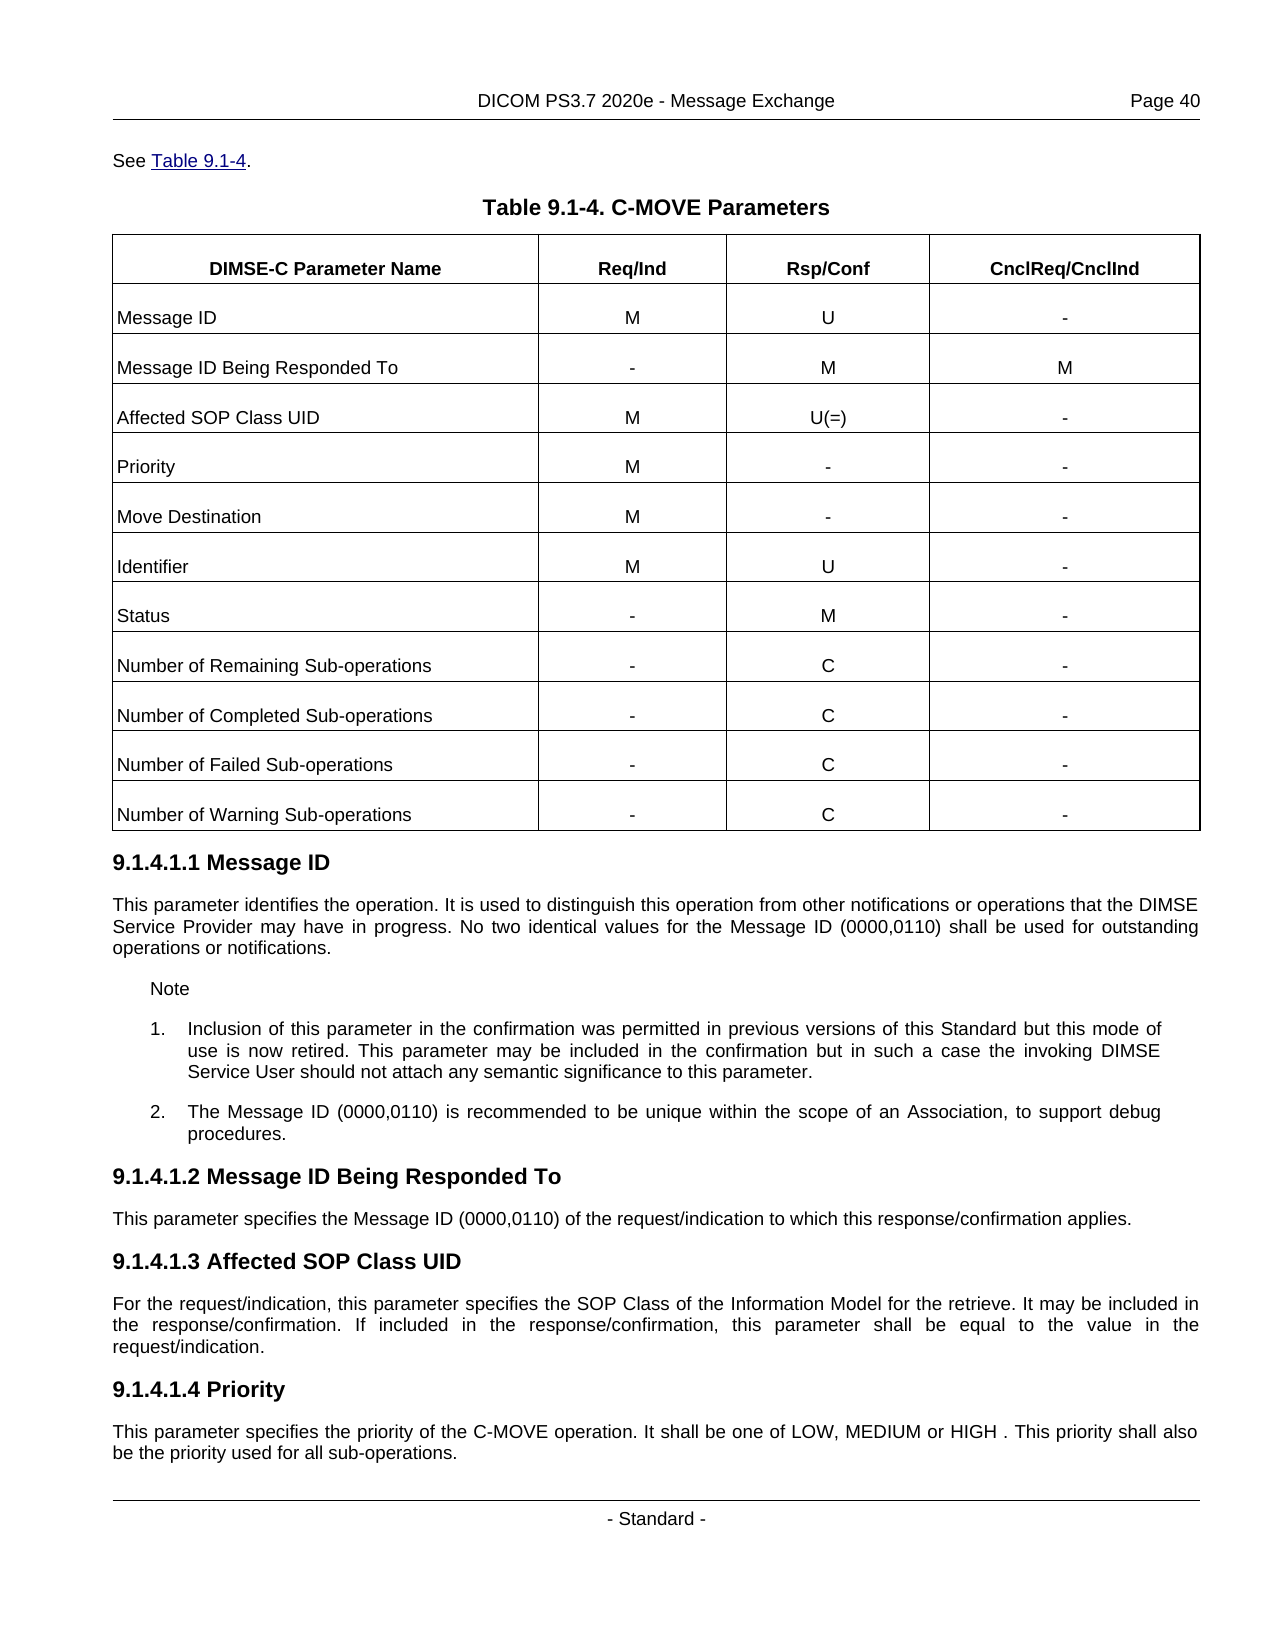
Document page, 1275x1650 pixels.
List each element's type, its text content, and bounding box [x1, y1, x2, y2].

table_cell - [930, 582, 1199, 631]
table_cell - [930, 682, 1199, 730]
table_cell U [727, 284, 929, 333]
table_cell M [539, 384, 726, 432]
table_cell U(=) [727, 384, 929, 432]
table_cell M [930, 334, 1199, 382]
table_cell C [727, 731, 929, 780]
table_header CnclReq/CnclInd [930, 235, 1199, 283]
text This parameter specifies the Message ID (0000,0110) of the request/indication to which this response/confirmation applies. [112, 1208, 1200, 1229]
table_cell Message ID [113, 284, 538, 333]
table_cell - [930, 483, 1199, 532]
table_cell - [727, 433, 929, 482]
table_cell - [539, 334, 726, 382]
table_cell M [539, 483, 726, 532]
table_cell Message ID Being Responded To [113, 334, 538, 382]
table_cell Affected SOP Class UID [113, 384, 538, 432]
text Note [150, 977, 1162, 999]
table_cell - [930, 284, 1199, 333]
table_cell - [539, 781, 726, 830]
table_cell - [930, 781, 1199, 830]
table_cell - [539, 731, 726, 780]
table_cell - [930, 384, 1199, 432]
table_header Req/Ind [539, 235, 726, 283]
text This parameter identifies the operation. It is used to distinguish this operation from other notifications or operations that the DIMSE Service Provider may have in progress. No two identical values for the Message ID (0000,0110) shall be used for outstanding operations or notifications. [112, 894, 1200, 959]
table_cell - [930, 731, 1199, 780]
text 1. Inclusion of this parameter in the confirmation was permitted in previous versions of this Standard but this mode of use is now retired. This parameter may be included in the confirmation but in such a case the invoking DIMSE Service User should not attach any semantic significance to this parameter. [150, 1018, 1162, 1082]
table_cell - [727, 483, 929, 532]
table_cell Number of Completed Sub-operations [113, 682, 538, 730]
text 9.1.4.1.2 Message ID Being Responded To [112, 1163, 1200, 1189]
table_cell - [930, 533, 1199, 581]
table_cell Number of Warning Sub-operations [113, 781, 538, 830]
table_cell - [539, 582, 726, 631]
table_cell - [930, 632, 1199, 681]
table_cell - [930, 433, 1199, 482]
text This parameter specifies the priority of the C-MOVE operation. It shall be one of LOW, MEDIUM or HIGH . This priority shall also be the priority used for all sub-operations. [112, 1421, 1200, 1464]
table_header Rsp/Conf [727, 235, 929, 283]
text 9.1.4.1.3 Affected SOP Class UID [112, 1248, 1200, 1274]
text 9.1.4.1.4 Priority [112, 1376, 1200, 1402]
table_cell C [727, 682, 929, 730]
table_cell - [539, 632, 726, 681]
text Table 9.1-4. C-MOVE Parameters [112, 194, 1200, 220]
table_cell Move Destination [113, 483, 538, 532]
text See Table 9.1-4. [112, 150, 1200, 172]
table_cell - [539, 682, 726, 730]
table_cell C [727, 632, 929, 681]
text 9.1.4.1.1 Message ID [112, 849, 1200, 875]
table_cell M [727, 582, 929, 631]
table_cell M [539, 284, 726, 333]
text For the request/indication, this parameter specifies the SOP Class of the Information Model for the retrieve. It may be included in the response/confirmation. If included in the response/confirmation, this parameter shall be equal to the value in the request/indication. [112, 1293, 1200, 1357]
table_cell Identifier [113, 533, 538, 581]
table_header DIMSE-C Parameter Name [113, 235, 538, 283]
table_cell Number of Failed Sub-operations [113, 731, 538, 780]
table_cell M [539, 533, 726, 581]
table_cell M [727, 334, 929, 382]
text 2. The Message ID (0000,0110) is recommended to be unique within the scope of an Association, to support debug procedures. [150, 1101, 1162, 1144]
table_cell U [727, 533, 929, 581]
table_cell C [727, 781, 929, 830]
table_cell Priority [113, 433, 538, 482]
table_cell Status [113, 582, 538, 631]
table_cell Number of Remaining Sub-operations [113, 632, 538, 681]
table_cell M [539, 433, 726, 482]
